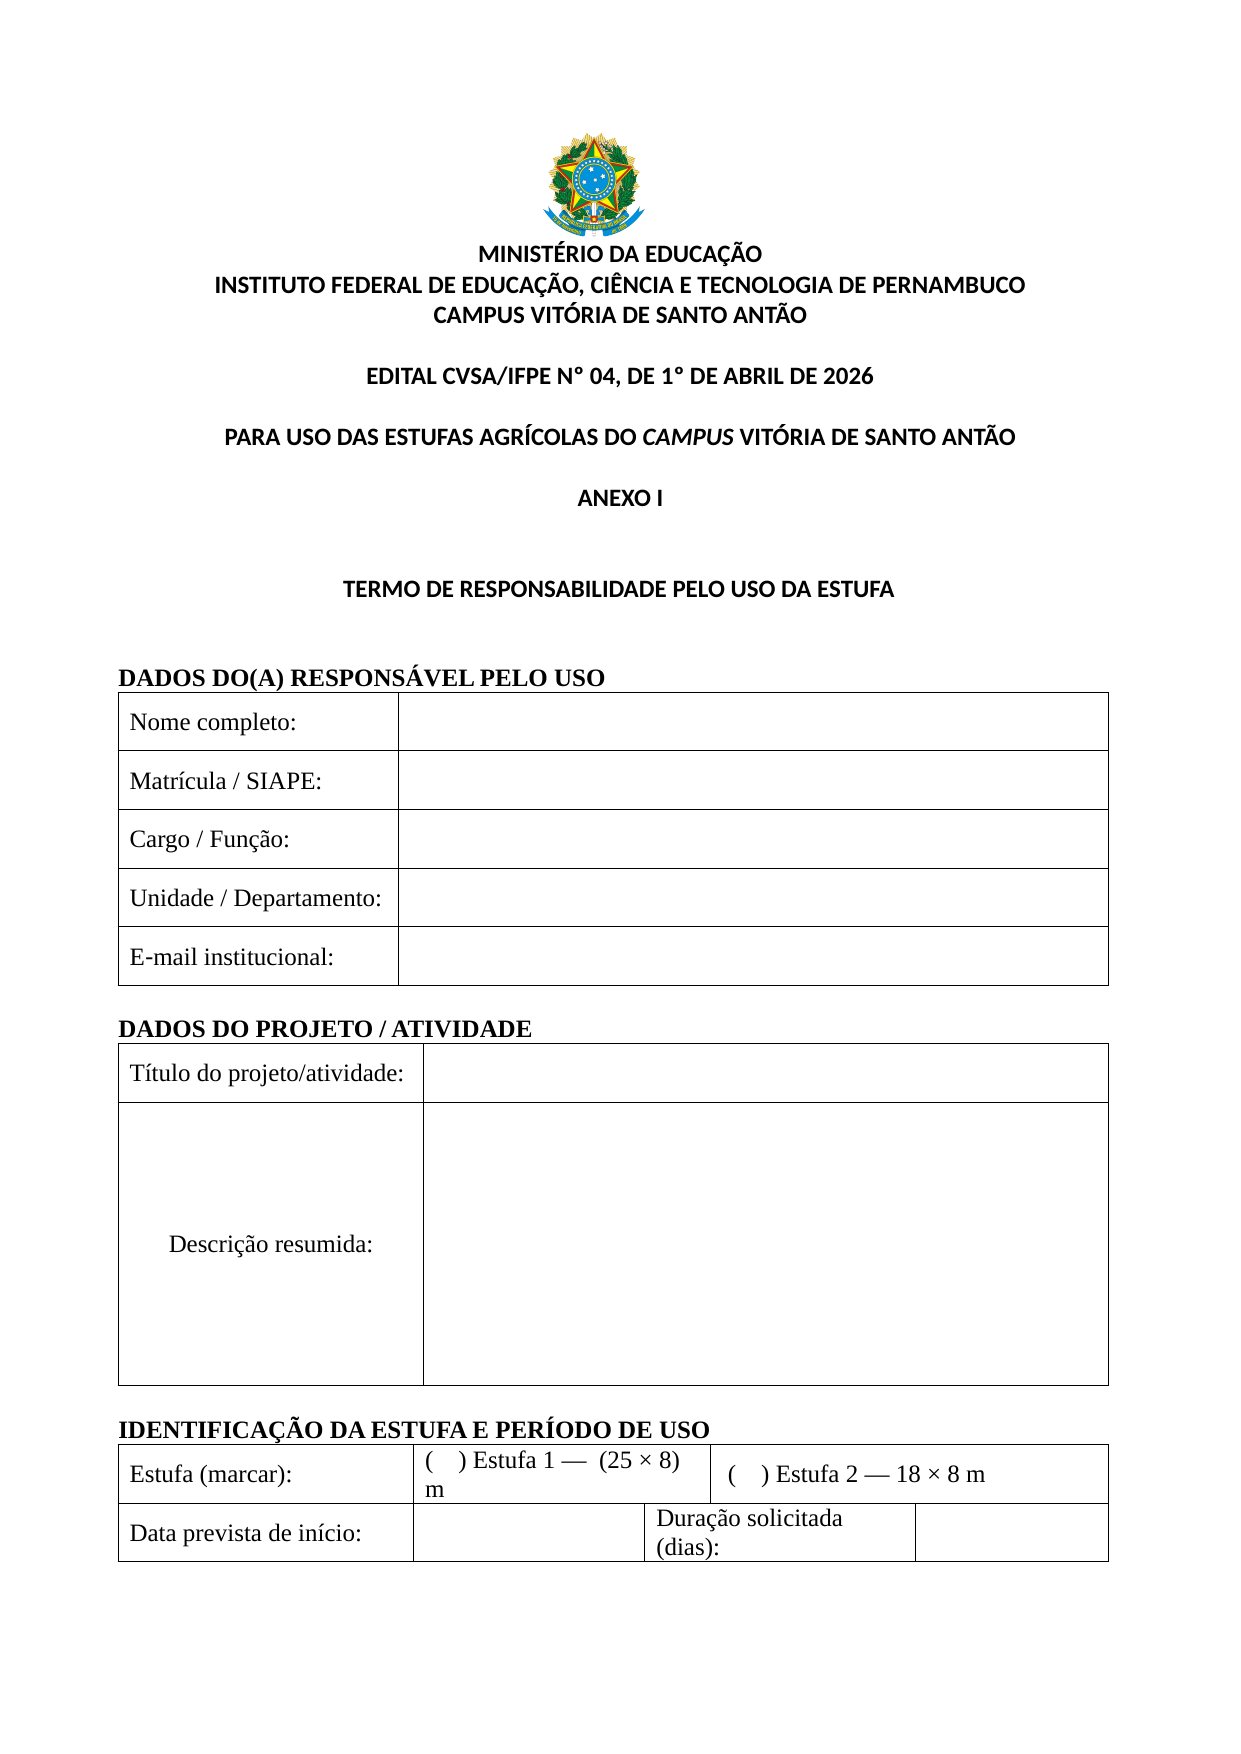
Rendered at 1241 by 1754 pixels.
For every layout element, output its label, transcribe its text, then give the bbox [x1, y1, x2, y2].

table_cell Unidade / Departamento: [119, 869, 398, 926]
text INSTITUTO FEDERAL DE EDUCAÇÃO, CIÊNCIA E TECNOLOGIA DE PERNAMBUCO [118, 269, 1122, 299]
table_cell [916, 1504, 1108, 1561]
table_header ( ) Estufa 1 — (25 × 8) m [414, 1445, 710, 1502]
text EDITAL CVSA/IFPE Nº 04, DE 1º DE ABRIL DE 2026 [118, 361, 1122, 391]
table_cell Cargo / Função: [119, 810, 398, 867]
table_cell [399, 751, 1108, 809]
list TERMO DE RESPONSABILIDADE PELO USO DA ESTUFA [118, 573, 1120, 603]
text ANEXO I [118, 483, 1122, 513]
table_cell Matrícula / SIAPE: [119, 751, 398, 809]
table_cell [399, 927, 1108, 984]
picture [539, 130, 649, 240]
table_cell [399, 810, 1108, 867]
table_header ( ) Estufa 2 — 18 × 8 m [711, 1445, 1108, 1502]
text DADOS DO(A) RESPONSÁVEL PELO USO [118, 663, 1122, 692]
table_cell [414, 1504, 644, 1561]
table_cell [424, 1103, 1108, 1385]
table_cell Data prevista de início: [119, 1504, 413, 1561]
text CAMPUS VITÓRIA DE SANTO ANTÃO [118, 299, 1122, 330]
table_header Título do projeto/atividade: [119, 1044, 423, 1102]
table_cell Duração solicitada (dias): [645, 1504, 915, 1561]
text MINISTÉRIO DA EDUCAÇÃO [118, 238, 1122, 269]
text PARA USO DAS ESTUFAS AGRÍCOLAS DO CAMPUS VITÓRIA DE SANTO ANTÃO [118, 422, 1122, 452]
table_cell E‑mail institucional: [119, 927, 398, 984]
table_header Estufa (marcar): [119, 1445, 413, 1502]
text DADOS DO PROJETO / ATIVIDADE [118, 1014, 1122, 1043]
text IDENTIFICAÇÃO DA ESTUFA E PERÍODO DE USO [118, 1415, 1122, 1444]
table_header Nome completo: [119, 693, 398, 750]
table_header [424, 1044, 1108, 1102]
table_header [399, 693, 1108, 750]
table_cell [399, 869, 1108, 926]
table_cell Descrição resumida: [119, 1103, 423, 1385]
